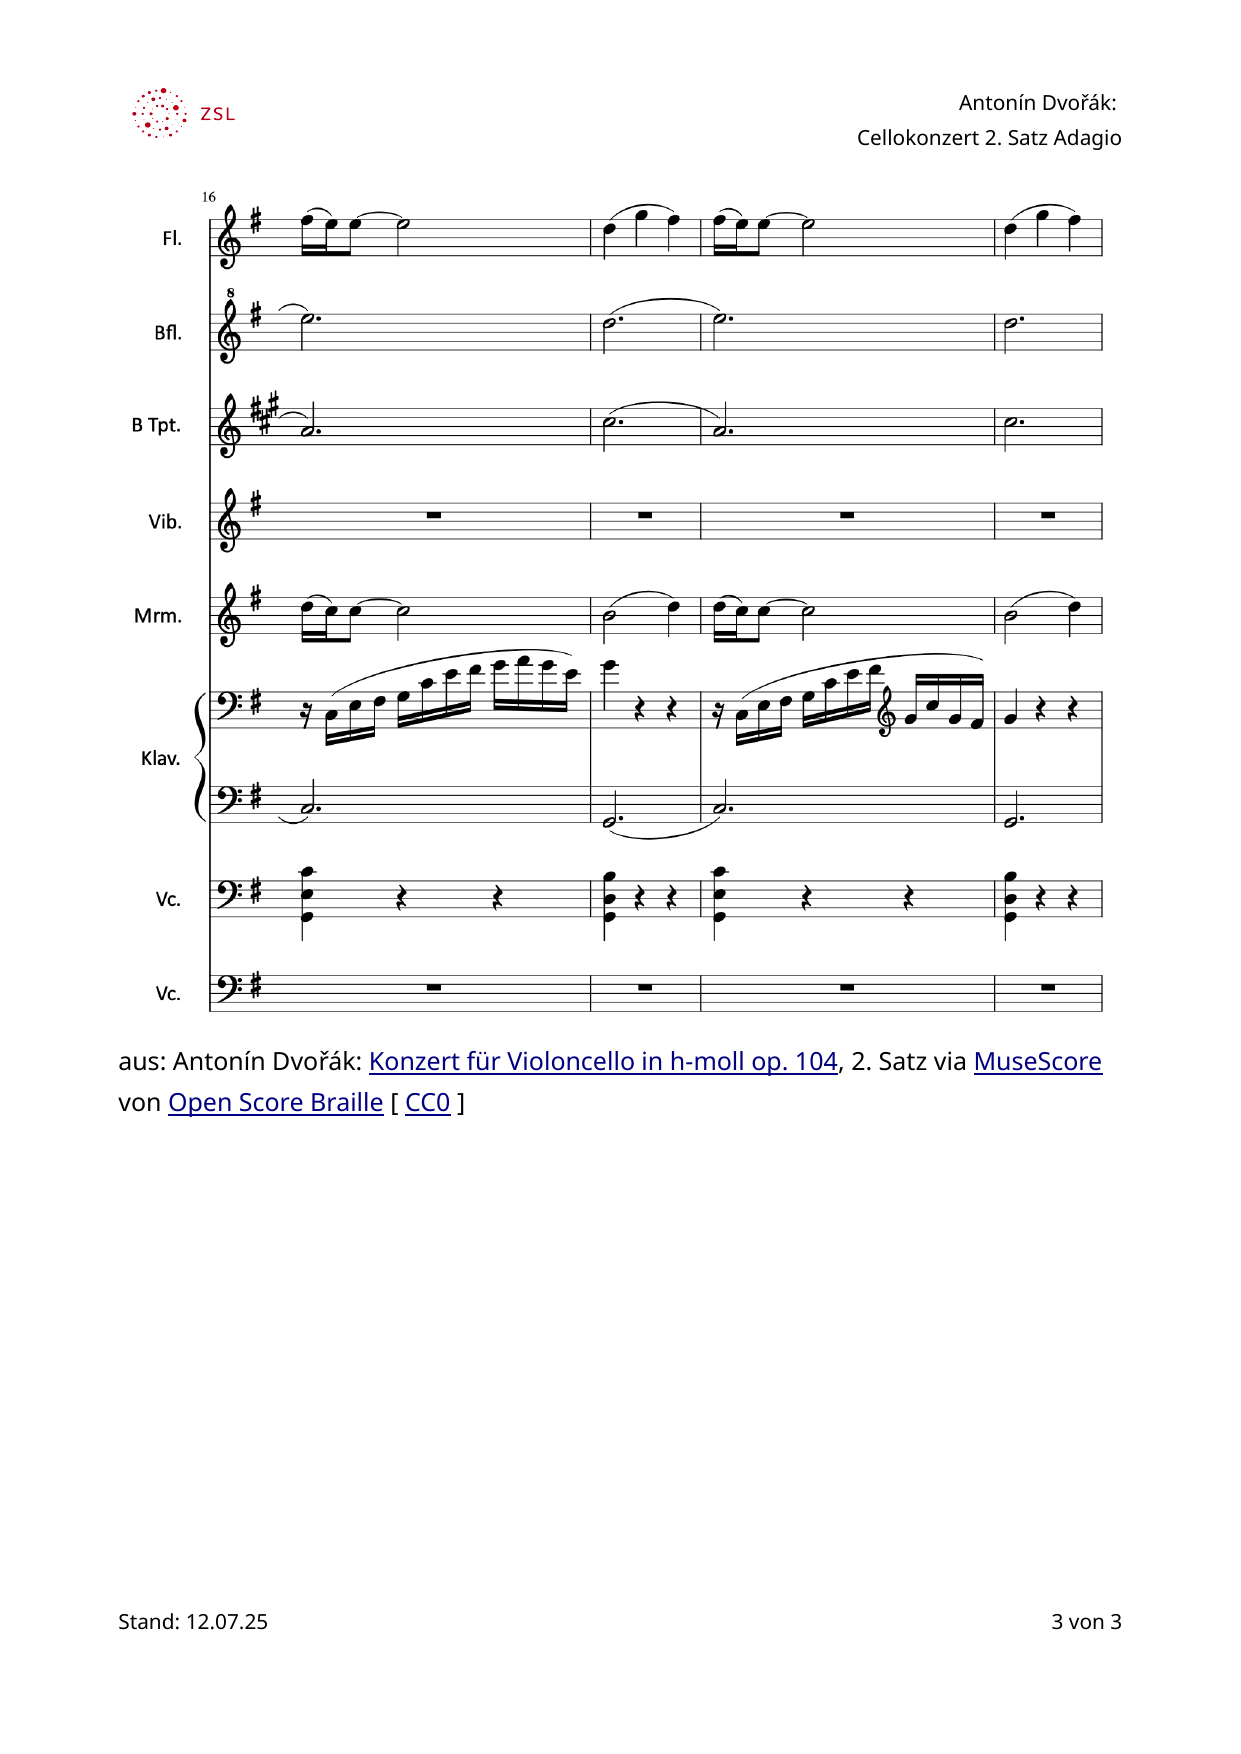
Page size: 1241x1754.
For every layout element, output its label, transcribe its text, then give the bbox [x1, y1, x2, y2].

text aus: Antonín Dvořák: Konzert für Violoncello in h-moll op. 104, 2. Satz via MuseScore von Open Score Braille [ CC0 ] [118, 1044, 1122, 1119]
picture [118, 76, 248, 151]
picture [118, 180, 1123, 1038]
